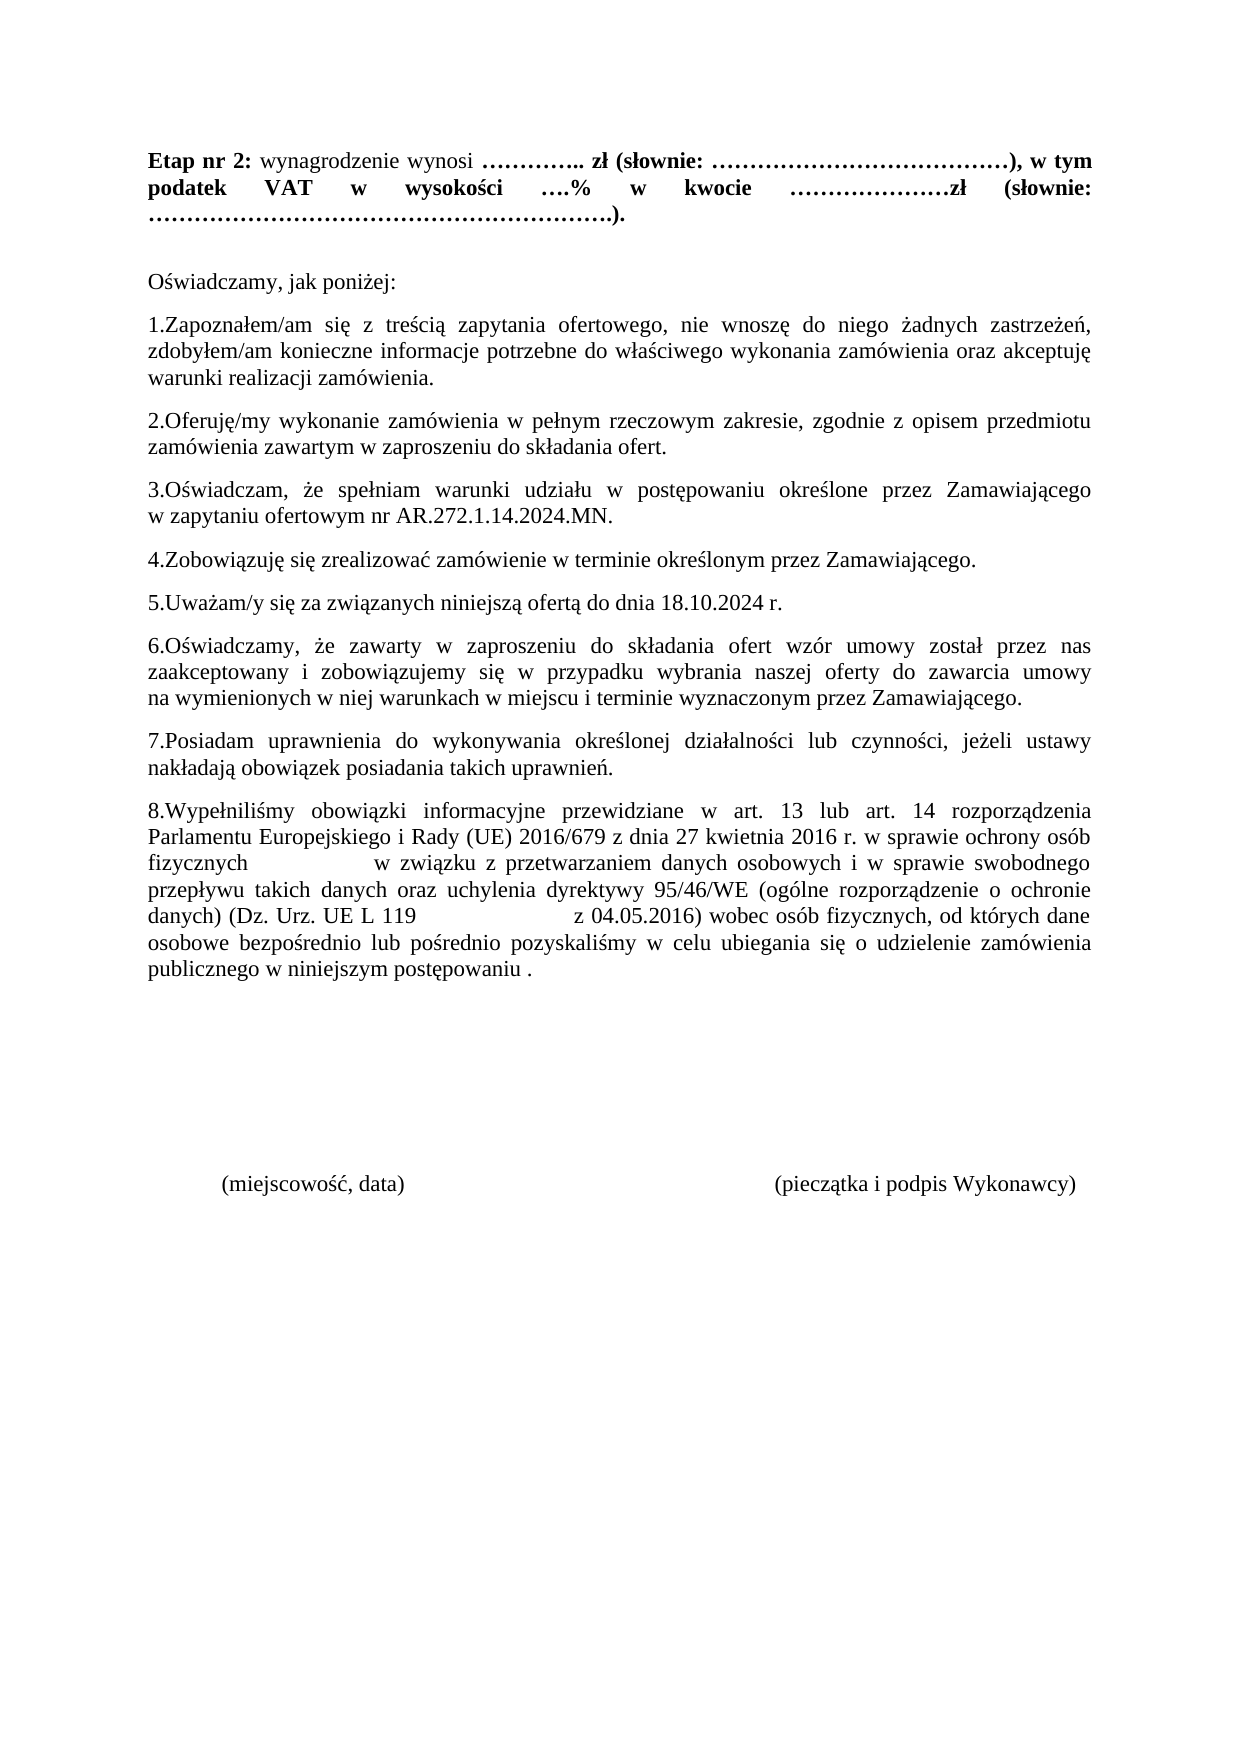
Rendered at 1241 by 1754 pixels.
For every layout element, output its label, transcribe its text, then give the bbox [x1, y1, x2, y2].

text 3.Oświadczam, że spełniam warunki udziału w postępowaniu określone przez Zamawiającego w zapytaniu ofertowym nr AR.272.1.14.2024.MN. [148, 476, 1093, 529]
text 4.Zobowiązuję się zrealizować zamówienie w terminie określonym przez Zamawiającego. [148, 546, 1093, 572]
text 8.Wypełniliśmy obowiązki informacyjne przewidziane w art. 13 lub art. 14 rozporządzenia Parlamentu Europejskiego i Rady (UE) 2016/679 z dnia 27 kwietnia 2016 r. w sprawie ochrony osób fizycznych w związku z przetwarzaniem danych osobowych i w sprawie swobodnego przepływu takich danych oraz uchylenia dyrektywy 95/46/WE (ogólne rozporządzenie o ochronie danych) (Dz. Urz. UE L 119 z 04.05.2016) wobec osób fizycznych, od których dane osobowe bezpośrednio lub pośrednio pozyskaliśmy w celu ubiegania się o udzielenie zamówienia publicznego w niniejszym postępowaniu . [148, 797, 1093, 981]
text 2.Oferuję/my wykonanie zamówienia w pełnym rzeczowym zakresie, zgodnie z opisem przedmiotu zamówienia zawartym w zaproszeniu do składania ofert. [148, 407, 1093, 459]
text Etap nr 2: wynagrodzenie wynosi ………….. zł (słownie: …………………………………), w tym podatek VAT w wysokości ….% w kwocie …………………zł (słownie: …………………………………………………….). [148, 148, 1093, 227]
text 6.Oświadczamy, że zawarty w zaproszeniu do składania ofert wzór umowy został przez nas zaakceptowany i zobowiązujemy się w przypadku wybrania naszej oferty do zawarcia umowy na wymienionych w niej warunkach w miejscu i terminie wyznaczonym przez Zamawiającego. [148, 632, 1093, 711]
text 1.Zapoznałem/am się z treścią zapytania ofertowego, nie wnoszę do niego żadnych zastrzeżeń, zdobyłem/am konieczne informacje potrzebne do właściwego wykonania zamówienia oraz akceptuję warunki realizacji zamówienia. [148, 311, 1093, 390]
text (miejscowość, data) (pieczątka i podpis Wykonawcy) [148, 1170, 1093, 1196]
text 7.Posiadam uprawnienia do wykonywania określonej działalności lub czynności, jeżeli ustawy nakładają obowiązek posiadania takich uprawnień. [148, 727, 1093, 780]
text 5.Uważam/y się za związanych niniejszą ofertą do dnia 18.10.2024 r. [148, 589, 1093, 615]
text Oświadczamy, jak poniżej: [148, 268, 1093, 294]
